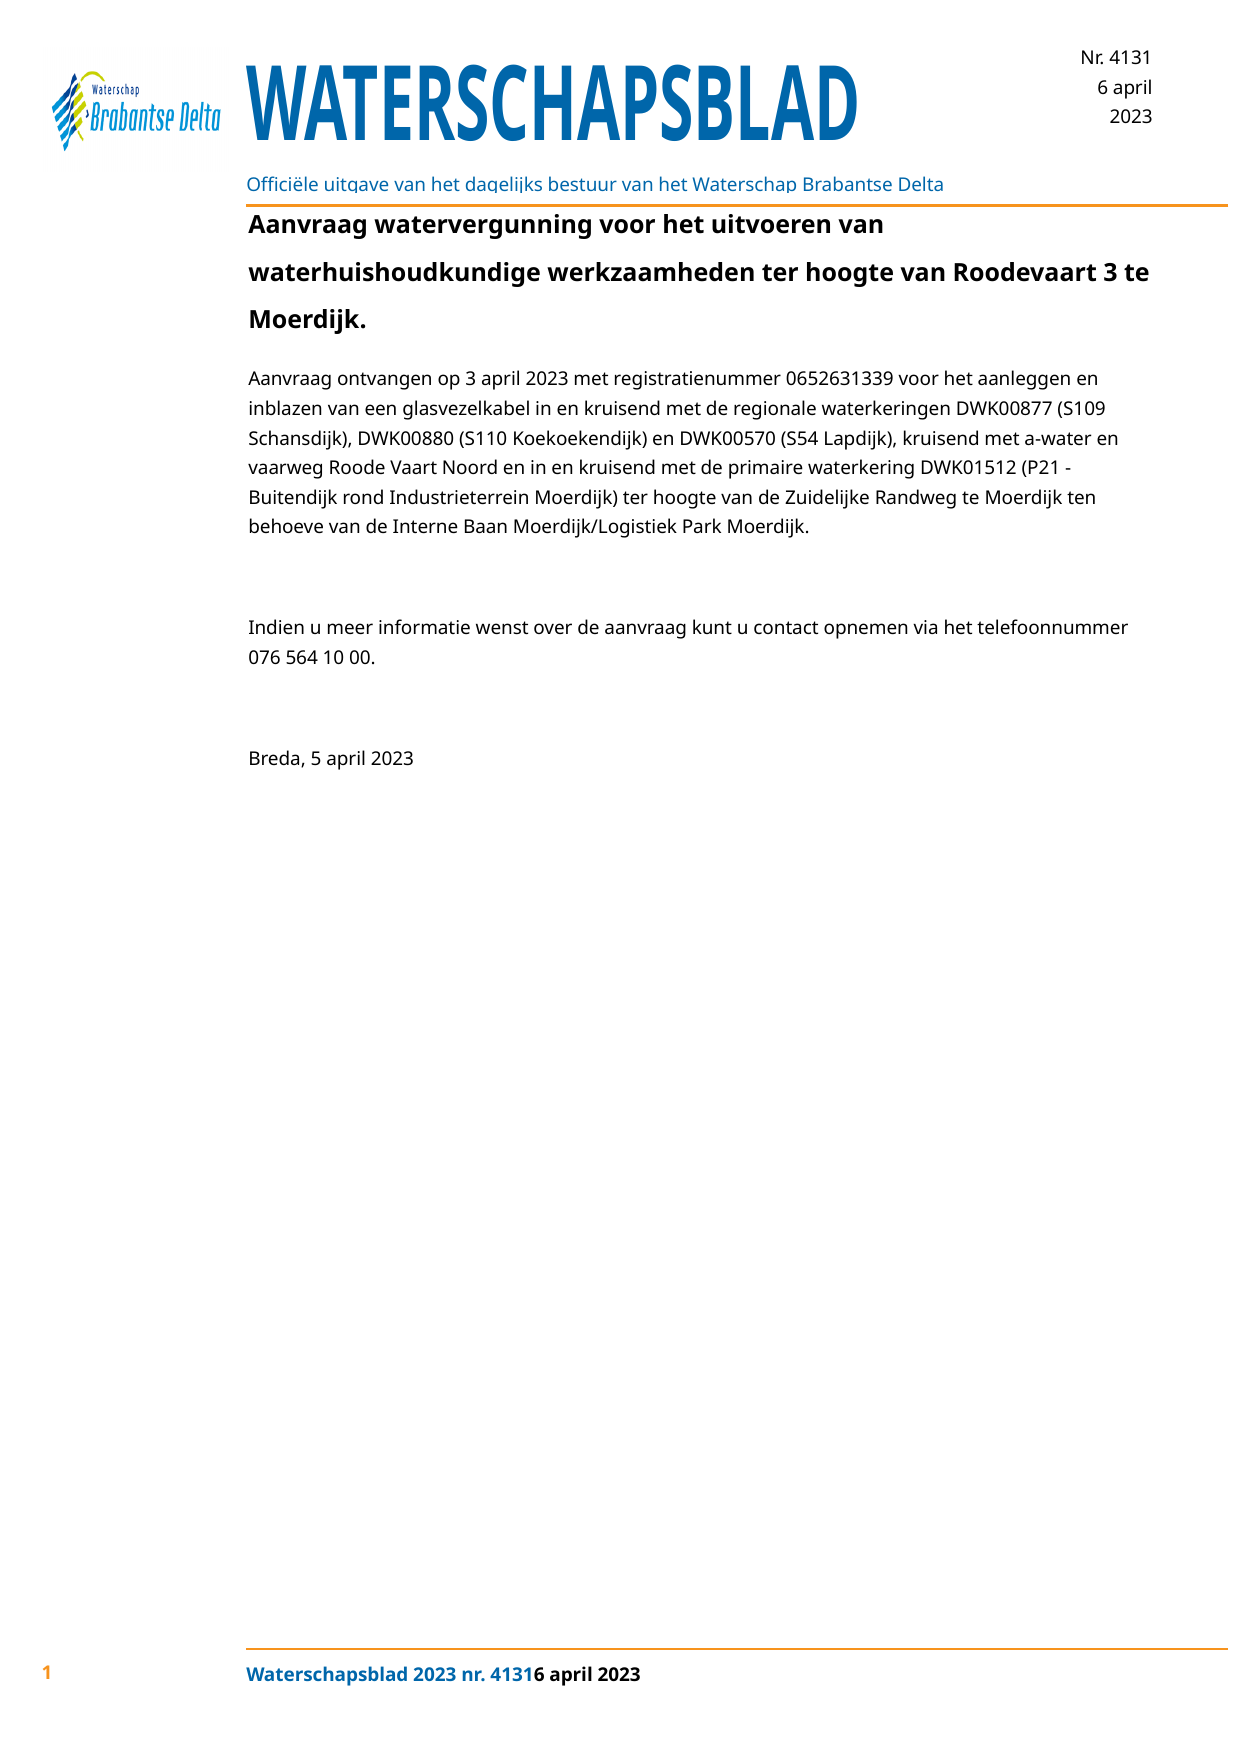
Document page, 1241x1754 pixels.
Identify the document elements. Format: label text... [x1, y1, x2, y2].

text Aanvraag ontvangen op 3 april 2023 met registratienummer 0652631339 voor het aanleggen en inblazen van een glasvezelkabel in en kruisend met de regionale waterkeringen DWK00877 (S109 Schansdijk), DWK00880 (S110 Koekoekendijk) en DWK00570 (S54 Lapdijk), kruisend met a-water en vaarweg Roode Vaart Noord en in en kruisend met de primaire waterkering DWK01512 (P21 - Buitendijk rond Industrieterrein Moerdijk) ter hoogte van de Zuidelijke Randweg te Moerdijk ten behoeve van de Interne Baan Moerdijk/Logistiek Park Moerdijk. [248, 366, 1152, 539]
text Breda, 5 april 2023 [248, 745, 1152, 770]
picture [41, 47, 231, 172]
text Indien u meer informatie wenst over de aanvraag kunt u contact opnemen via het telefoonnummer 076 564 10 00. [248, 614, 1152, 669]
text Aanvraag watervergunning voor het uitvoeren van waterhuishoudkundige werkzaamheden ter hoogte van Roodevaart 3 te Moerdijk. [248, 207, 1152, 336]
